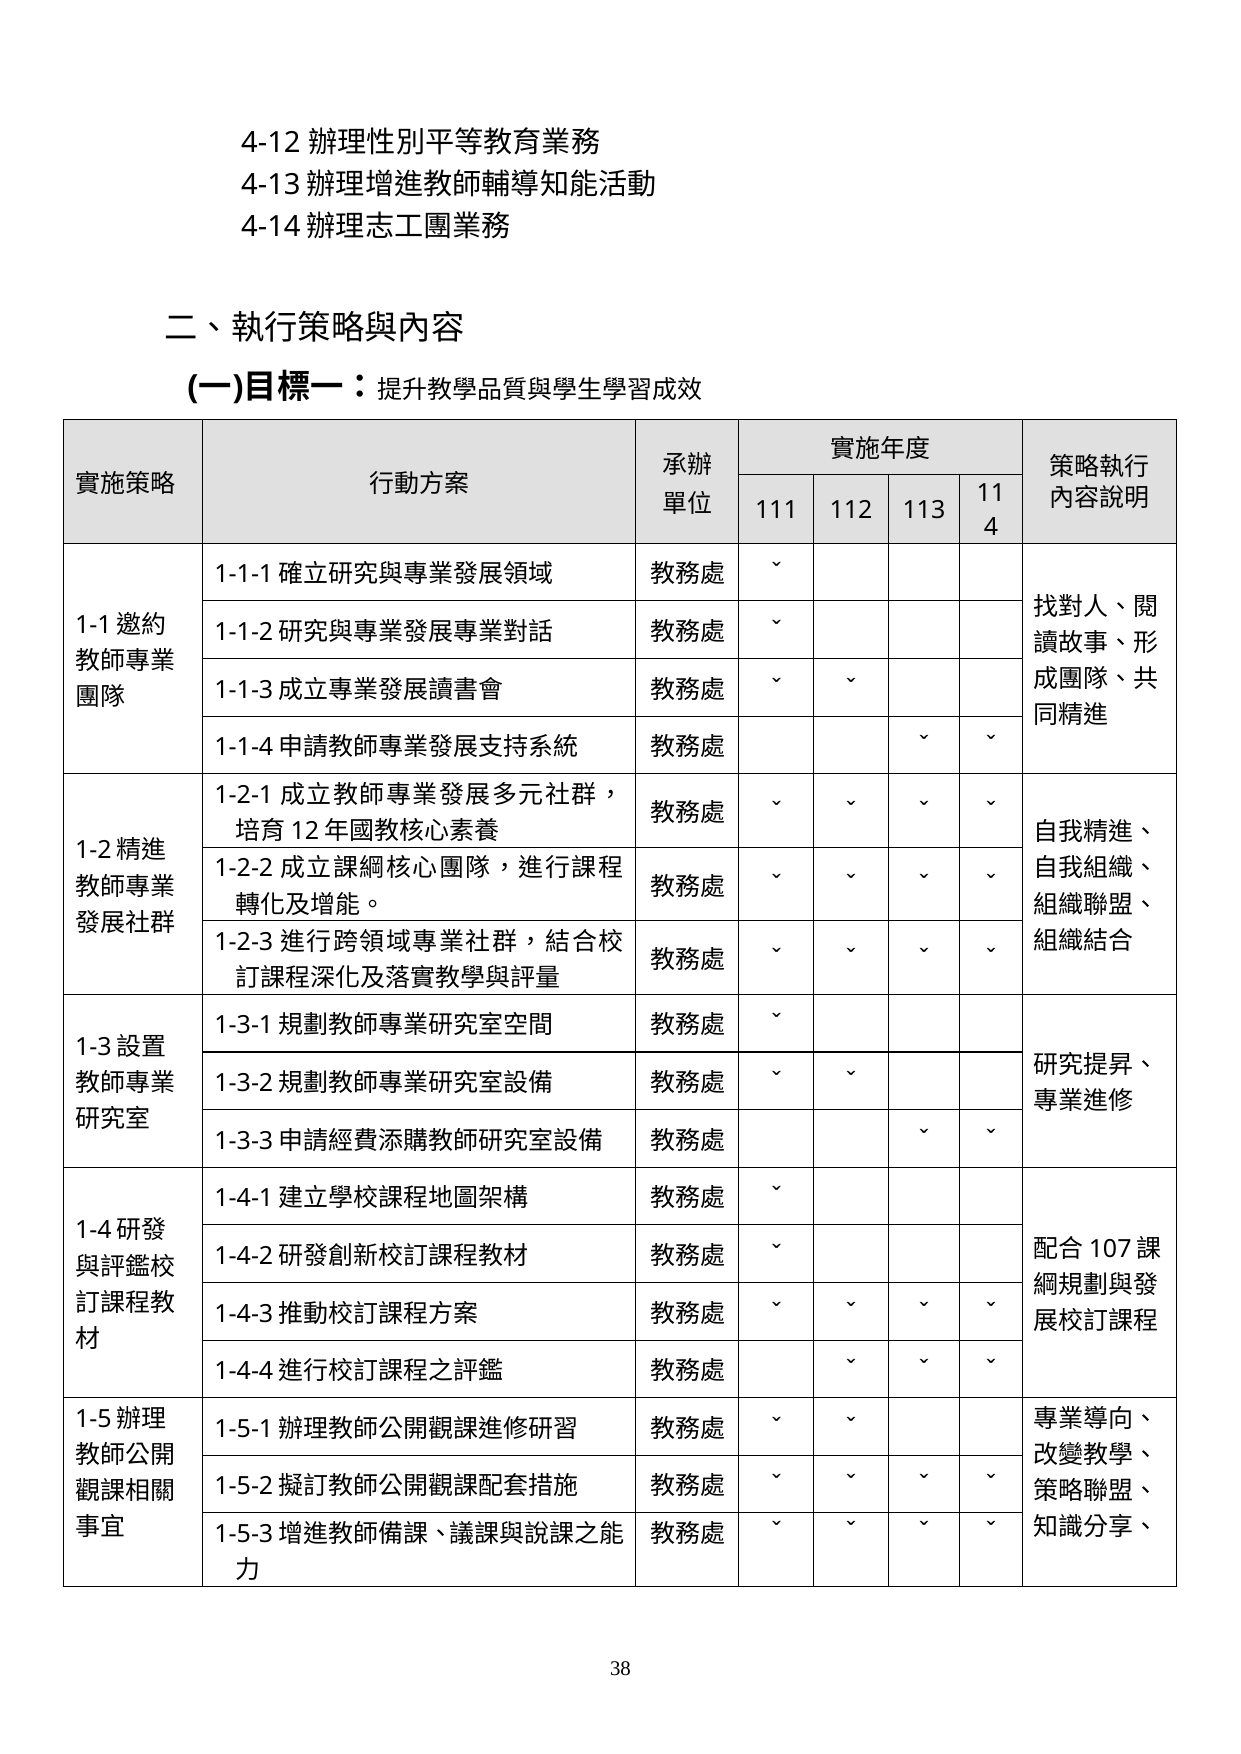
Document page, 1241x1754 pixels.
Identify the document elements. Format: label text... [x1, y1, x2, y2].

table_cell 專業導向、改變教學、 策略聯盟、知識分享、 [1023, 1398, 1176, 1586]
table_cell ˇ [889, 1341, 959, 1397]
table_cell [814, 1110, 888, 1167]
table_cell [739, 1110, 813, 1167]
table_cell ˇ [739, 1398, 813, 1455]
table_cell 1-3設置教師專業研究室 [64, 995, 202, 1167]
table_cell ˇ [739, 1168, 813, 1224]
table_cell ˇ [814, 1283, 888, 1339]
table_cell ˇ [960, 774, 1022, 847]
table_cell [960, 601, 1022, 658]
table_header 策略執行 內容說明 [1023, 420, 1176, 543]
table_cell 1-2-3進行跨領域專業社群，結合校訂課程深化及落實教學與評量 [203, 921, 635, 994]
table_cell 1-3-1規劃教師專業研究室空間 [203, 995, 635, 1051]
table_cell 112 [814, 475, 888, 543]
table_cell ˇ [889, 921, 959, 994]
text 二、執行策略與內容 [148, 297, 1122, 349]
table_cell ˇ [889, 1110, 959, 1167]
table_cell ˇ [960, 848, 1022, 920]
table_cell 1-4-4進行校訂課程之評鑑 [203, 1341, 635, 1397]
table_cell 1-2-1成立教師專業發展多元社群，培育12年國教核心素養 [203, 774, 635, 847]
table_cell ˇ [960, 717, 1022, 773]
table_cell [889, 601, 959, 658]
table_cell [960, 1225, 1022, 1282]
table_cell 教務處 [636, 659, 738, 716]
table_cell 1-4-1建立學校課程地圖架構 [203, 1168, 635, 1224]
table_cell 1-4研發與評鑑校訂課程教材 [64, 1168, 202, 1397]
table_cell [739, 1341, 813, 1397]
table_cell 教務處 [636, 995, 738, 1051]
table_cell 自我精進、自我組織、 組織聯盟、 組織結合 [1023, 774, 1176, 994]
table_cell 1-3-3申請經費添購教師研究室設備 [203, 1110, 635, 1167]
table_cell [889, 1053, 959, 1109]
table_cell [814, 995, 888, 1051]
table_cell ˇ [739, 1283, 813, 1339]
table_cell 教務處 [636, 1341, 738, 1397]
table_header 承辦 單位 [636, 420, 738, 543]
table_cell 1-5-1辦理教師公開觀課進修研習 [203, 1398, 635, 1455]
table_cell [889, 1398, 959, 1455]
table_header 實施年度 [739, 420, 1022, 474]
table_cell ˇ [889, 1283, 959, 1339]
table_cell [889, 995, 959, 1051]
text (一)目標一：提升教學品質與學生學習成效 [118, 360, 1122, 408]
table_cell 1-1-4申請教師專業發展支持系統 [203, 717, 635, 773]
table_cell ˇ [739, 774, 813, 847]
table_cell 113 [889, 475, 959, 543]
table_cell 教務處 [636, 1456, 738, 1512]
table_cell 1-2-2成立課綱核心團隊，進行課程轉化及增能。 [203, 848, 635, 920]
table_cell [960, 1053, 1022, 1109]
table_cell 114 [960, 475, 1022, 543]
table_cell 1-5-2擬訂教師公開觀課配套措施 [203, 1456, 635, 1512]
table_cell ˇ [739, 848, 813, 920]
table_cell ˇ [739, 601, 813, 658]
table_cell [814, 717, 888, 773]
table_cell 1-4-3推動校訂課程方案 [203, 1283, 635, 1339]
table_cell ˇ [739, 544, 813, 600]
table_cell 教務處 [636, 1225, 738, 1282]
table_cell [960, 1398, 1022, 1455]
table_cell ˇ [960, 1283, 1022, 1339]
table_cell ˇ [889, 717, 959, 773]
table_cell [960, 995, 1022, 1051]
table_cell ˇ [960, 1341, 1022, 1397]
table_cell [960, 659, 1022, 716]
table_cell ˇ [814, 659, 888, 716]
table_cell 教務處 [636, 1110, 738, 1167]
table_cell 1-5-3增進教師備課、議課與說課之能力 [203, 1513, 635, 1586]
table_cell ˇ [960, 1110, 1022, 1167]
table_cell [814, 1168, 888, 1224]
table_cell 教務處 [636, 1053, 738, 1109]
table_cell ˇ [739, 659, 813, 716]
table_cell ˇ [739, 1456, 813, 1512]
table_cell 1-1-1確立研究與專業發展領域 [203, 544, 635, 600]
table_cell [889, 1168, 959, 1224]
table_cell ˇ [814, 1398, 888, 1455]
table_cell 教務處 [636, 848, 738, 920]
table_cell [814, 544, 888, 600]
table_cell ˇ [814, 1341, 888, 1397]
table_header 實施策略 [64, 420, 202, 543]
table_cell 教務處 [636, 1168, 738, 1224]
text 4-14辦理志工團業務 [150, 203, 1122, 245]
table_cell ˇ [739, 1225, 813, 1282]
text 4-13辦理增進教師輔導知能活動 [150, 161, 1122, 203]
table_cell ˇ [889, 1456, 959, 1512]
table_cell ˇ [814, 1456, 888, 1512]
table_cell [739, 717, 813, 773]
table_cell 1-3-2規劃教師專業研究室設備 [203, 1053, 635, 1109]
table_cell 1-4-2研發創新校訂課程教材 [203, 1225, 635, 1282]
table_cell ˇ [889, 1513, 959, 1586]
table_cell 教務處 [636, 1513, 738, 1586]
table_cell [814, 601, 888, 658]
table_cell 教務處 [636, 717, 738, 773]
text 4-12 辦理性別平等教育業務 [150, 118, 1122, 161]
table_cell ˇ [960, 921, 1022, 994]
table_cell ˇ [814, 848, 888, 920]
table_cell 研究提昇、 專業進修 [1023, 995, 1176, 1167]
table_cell 1-2精進教師專業發展社群 [64, 774, 202, 994]
table_cell 教務處 [636, 921, 738, 994]
table_cell 配合107課綱規劃與發展校訂課程 [1023, 1168, 1176, 1397]
table_cell 教務處 [636, 774, 738, 847]
table_cell [889, 1225, 959, 1282]
table_cell ˇ [739, 921, 813, 994]
table_cell ˇ [739, 995, 813, 1051]
table_cell ˇ [960, 1456, 1022, 1512]
table_cell 教務處 [636, 1283, 738, 1339]
table_cell ˇ [814, 1513, 888, 1586]
table_cell 教務處 [636, 544, 738, 600]
table_cell 教務處 [636, 1398, 738, 1455]
table_cell ˇ [739, 1053, 813, 1109]
table_cell ˇ [739, 1513, 813, 1586]
table_cell 1-5辦理教師公開觀課相關事宜 [64, 1398, 202, 1586]
table_cell ˇ [814, 1053, 888, 1109]
table_cell ˇ [814, 921, 888, 994]
table_cell [960, 544, 1022, 600]
table_cell ˇ [960, 1513, 1022, 1586]
table_cell ˇ [889, 848, 959, 920]
table_cell 1-1-2研究與專業發展專業對話 [203, 601, 635, 658]
table_cell ˇ [889, 774, 959, 847]
table_cell [960, 1168, 1022, 1224]
table_cell ˇ [814, 774, 888, 847]
table_cell [889, 544, 959, 600]
table_cell 1-1-3成立專業發展讀書會 [203, 659, 635, 716]
table_cell 111 [739, 475, 813, 543]
table_cell 教務處 [636, 601, 738, 658]
table_header 行動方案 [203, 420, 635, 543]
table_cell 1-1邀約教師專業團隊 [64, 544, 202, 773]
table_cell 找對人、閱讀故事、形成團隊、共同精進 [1023, 544, 1176, 773]
table_cell [889, 659, 959, 716]
table_cell [814, 1225, 888, 1282]
